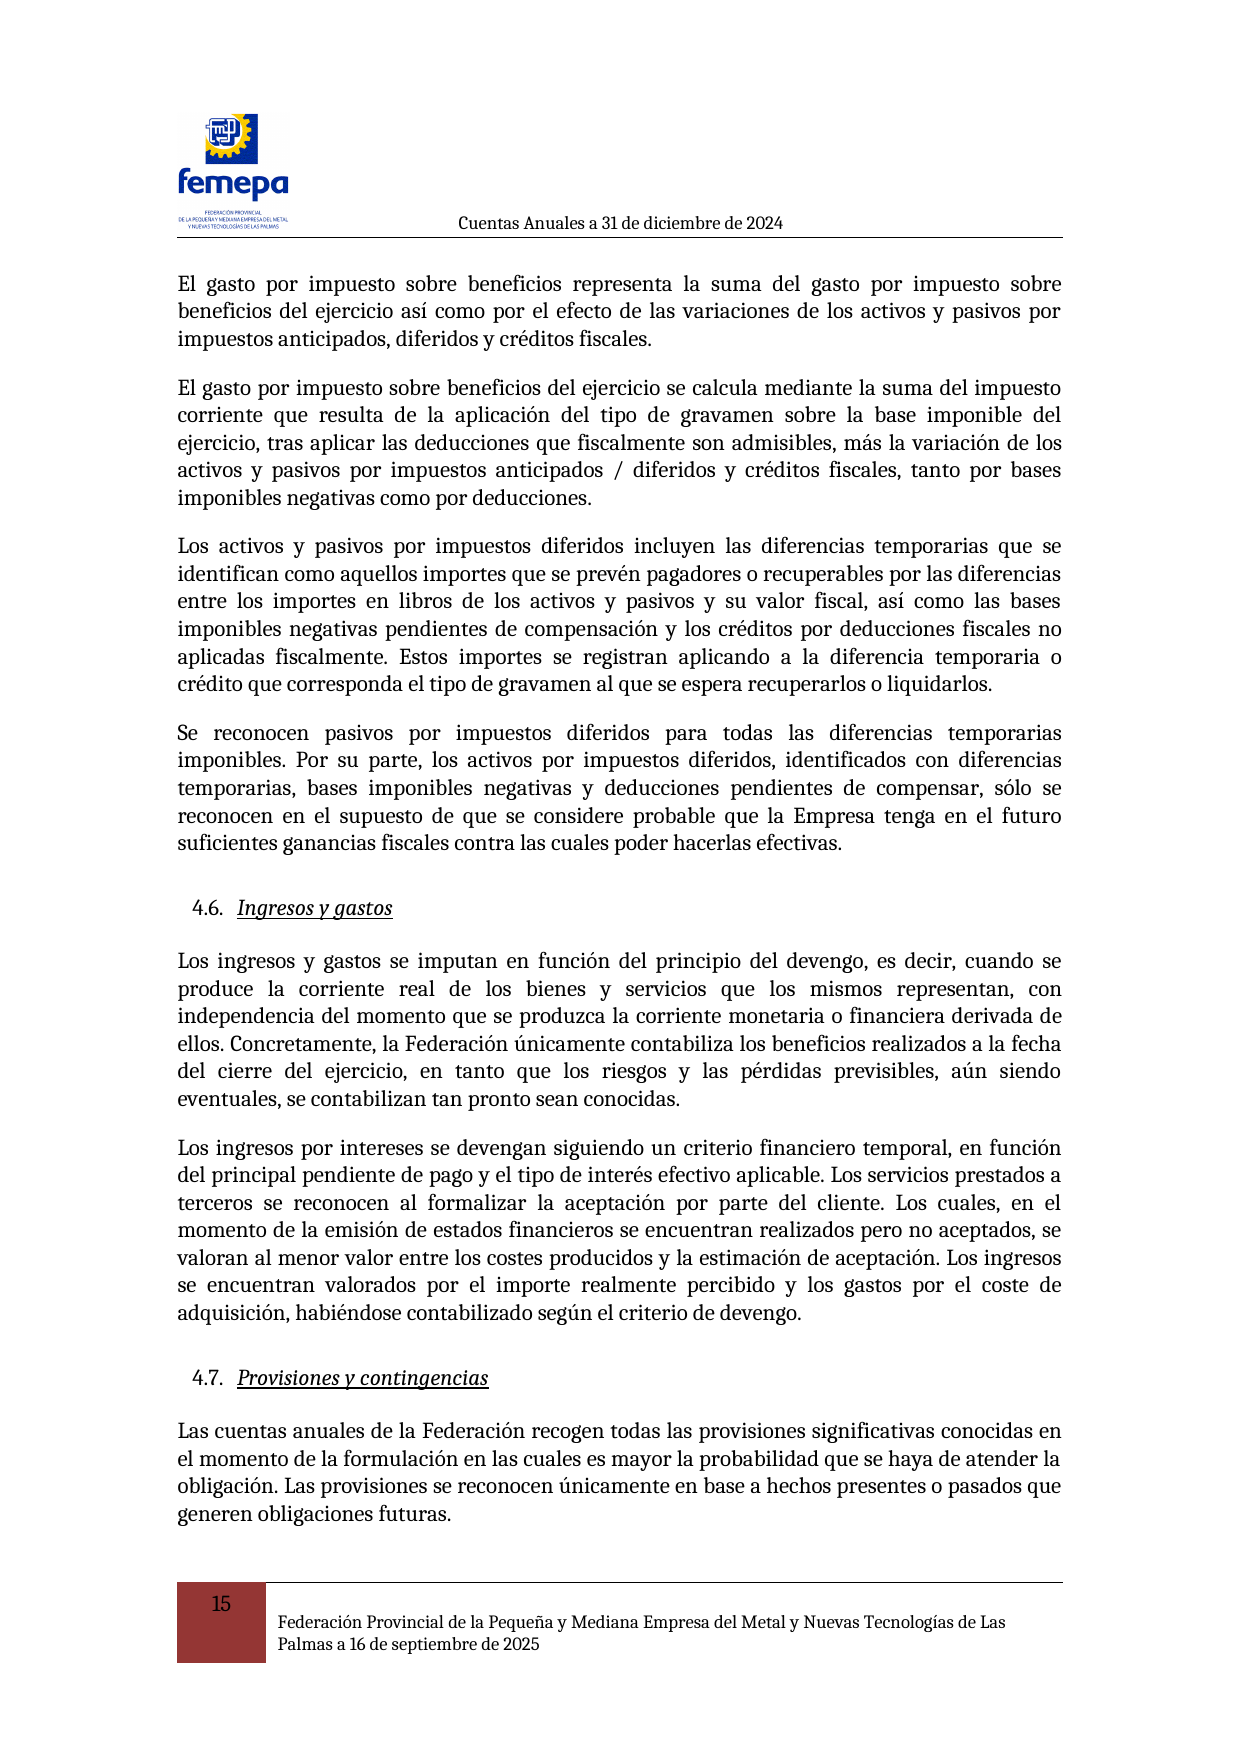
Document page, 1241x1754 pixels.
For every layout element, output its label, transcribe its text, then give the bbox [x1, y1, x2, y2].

text Los ingresos y gastos se imputan en función del principio del devengo, es decir, cuando se produce la corriente real de los bienes y servicios que los mismos representan, con independencia del momento que se produzca la corriente monetaria o financiera derivada de ellos. Concretamente, la Federación únicamente contabiliza los beneficios realizados a la fecha del cierre del ejercicio, en tanto que los riesgos y las pérdidas previsibles, aún siendo eventuales, se contabilizan tan pronto sean conocidas. [177, 948, 1063, 1112]
text Las cuentas anuales de la Federación recogen todas las provisiones significativas conocidas en el momento de la formulación en las cuales es mayor la probabilidad que se haya de atender la obligación. Las provisiones se reconocen únicamente en base a hechos presentes o pasados que generen obligaciones futuras. [177, 1418, 1063, 1527]
text Se reconocen pasivos por impuestos diferidos para todas las diferencias temporarias imponibles. Por su parte, los activos por impuestos diferidos, identificados con diferencias temporarias, bases imponibles negativas y deducciones pendientes de compensar, sólo se reconocen en el supuesto de que se considere probable que la Empresa tenga en el futuro suficientes ganancias fiscales contra las cuales poder hacerlas efectivas. [177, 719, 1063, 856]
text El gasto por impuesto sobre beneficios representa la suma del gasto por impuesto sobre beneficios del ejercicio así como por el efecto de las variaciones de los activos y pasivos por impuestos anticipados, diferidos y créditos fiscales. [177, 271, 1063, 352]
picture [177, 112, 290, 230]
text El gasto por impuesto sobre beneficios del ejercicio se calcula mediante la suma del impuesto corriente que resulta de la aplicación del tipo de gravamen sobre la base imponible del ejercicio, tras aplicar las deducciones que fiscalmente son admisibles, más la variación de los activos y pasivos por impuestos anticipados / diferidos y créditos fiscales, tanto por bases imponibles negativas como por deducciones. [177, 374, 1063, 511]
subtitle Ingresos y gastos [192, 895, 1063, 921]
text Los activos y pasivos por impuestos diferidos incluyen las diferencias temporarias que se identifican como aquellos importes que se prevén pagadores o recuperables por las diferencias entre los importes en libros de los activos y pasivos y su valor fiscal, así como las bases imponibles negativas pendientes de compensación y los créditos por deducciones fiscales no aplicadas fiscalmente. Estos importes se registran aplicando a la diferencia temporaria o crédito que corresponda el tipo de gravamen al que se espera recuperarlos o liquidarlos. [177, 533, 1063, 697]
subtitle Provisiones y contingencias [192, 1365, 1063, 1391]
text Los ingresos por intereses se devengan siguiendo un criterio financiero temporal, en función del principal pendiente de pago y el tipo de interés efectivo aplicable. Los servicios prestados a terceros se reconocen al formalizar la aceptación por parte del cliente. Los cuales, en el momento de la emisión de estados financieros se encuentran realizados pero no aceptados, se valoran al menor valor entre los costes producidos y la estimación de aceptación. Los ingresos se encuentran valorados por el importe realmente percibido y los gastos por el coste de adquisición, habiéndose contabilizado según el criterio de devengo. [177, 1134, 1063, 1326]
